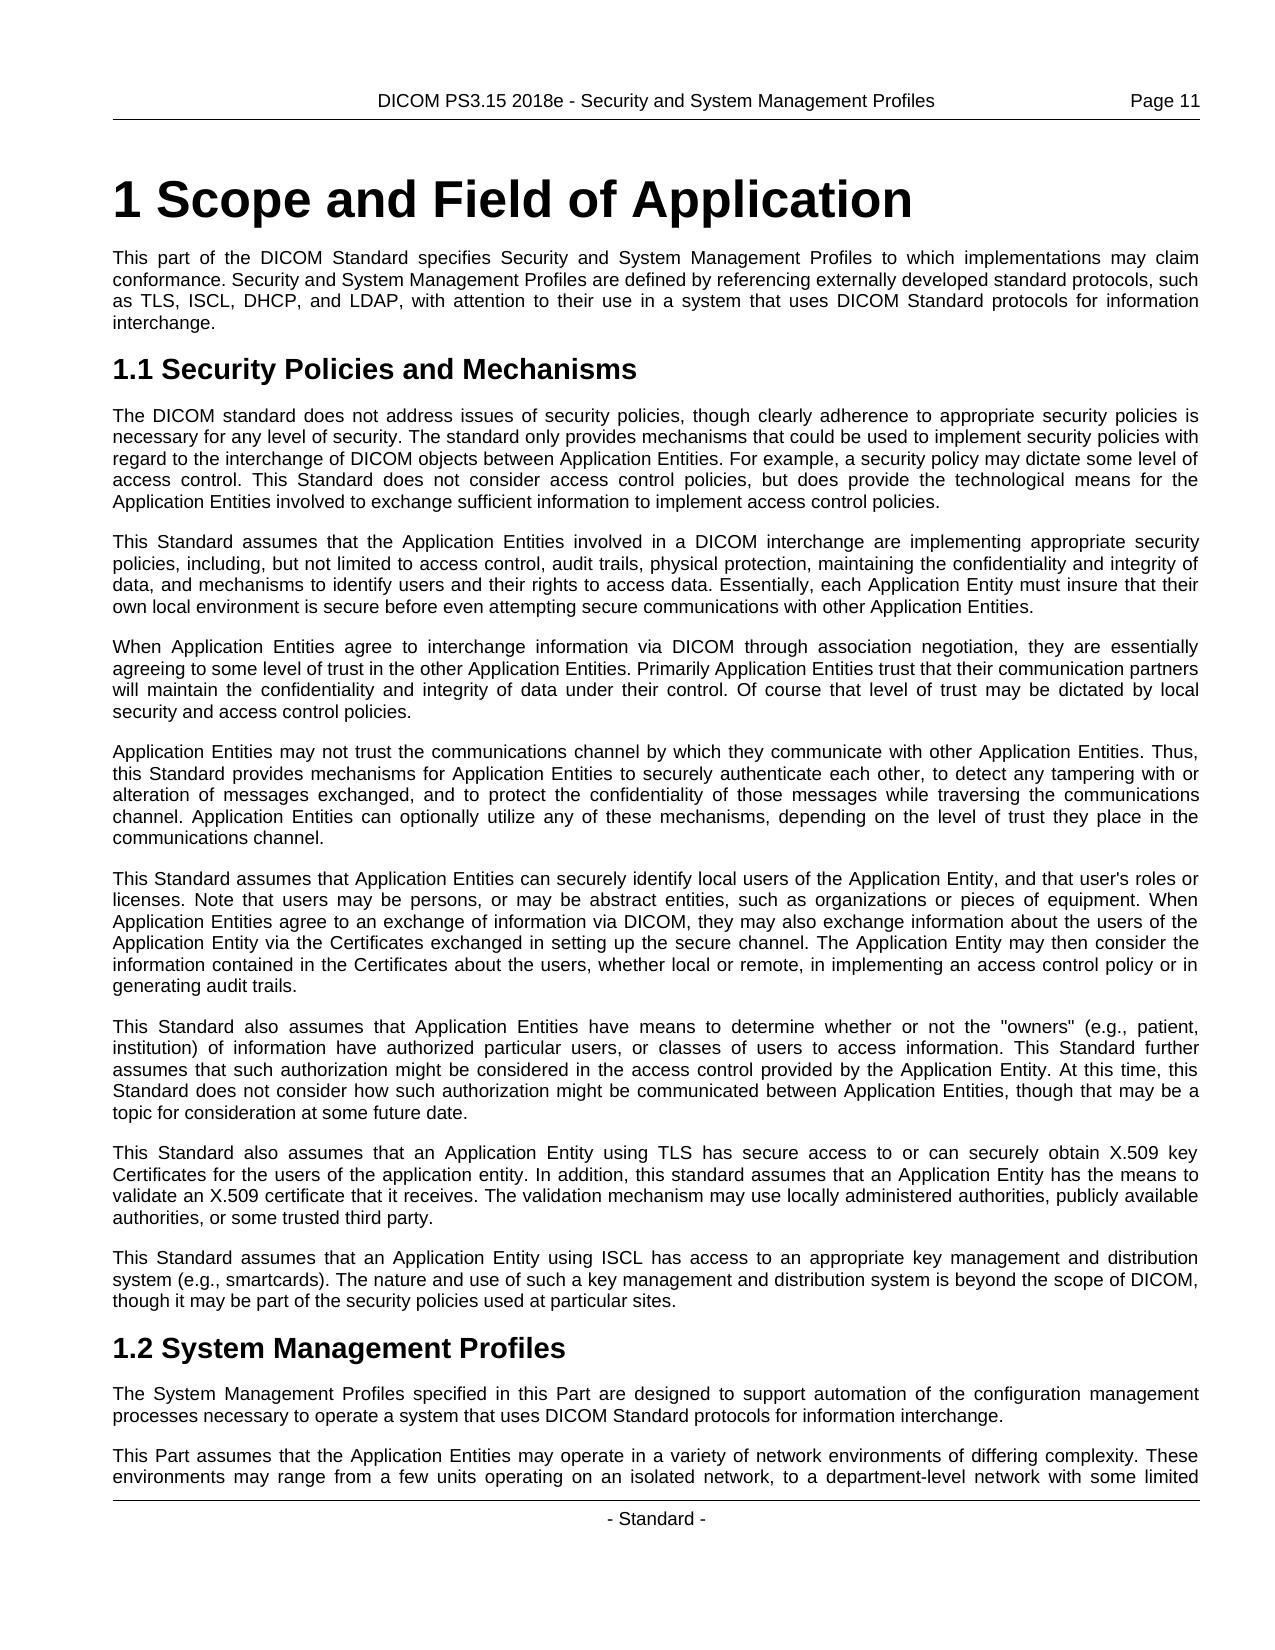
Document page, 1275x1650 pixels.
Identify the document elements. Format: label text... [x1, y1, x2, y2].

text This Standard also assumes that an Application Entity using TLS has secure access to or can securely obtain X.509 key Certificates for the users of the application entity. In addition, this standard assumes that an Application Entity has the means to validate an X.509 certificate that it receives. The validation mechanism may use locally administered authorities, publicly available authorities, or some trusted third party. [112, 1142, 1200, 1228]
text The System Management Profiles specified in this Part are designed to support automation of the configuration management processes necessary to operate a system that uses DICOM Standard protocols for information interchange. [112, 1383, 1200, 1426]
text This Standard also assumes that Application Entities have means to determine whether or not the "owners" (e.g., patient, institution) of information have authorized particular users, or classes of users to access information. This Standard further assumes that such authorization might be considered in the access control provided by the Application Entity. At this time, this Standard does not consider how such authorization might be communicated between Application Entities, though that may be a topic for consideration at some future date. [112, 1016, 1200, 1123]
text This part of the DICOM Standard specifies Security and System Management Profiles to which implementations may claim conformance. Security and System Management Profiles are defined by referencing externally developed standard protocols, such as TLS, ISCL, DHCP, and LDAP, with attention to their use in a system that uses DICOM Standard protocols for information interchange. [112, 247, 1200, 333]
text This Part assumes that the Application Entities may operate in a variety of network environments of differing complexity. These environments may range from a few units operating on an isolated network, to a department-level network with some limited [112, 1445, 1200, 1488]
text 1.2 System Management Profiles [112, 1331, 1200, 1364]
text Application Entities may not trust the communications channel by which they communicate with other Application Entities. Thus, this Standard provides mechanisms for Application Entities to securely authenticate each other, to detect any tampering with or alteration of messages exchanged, and to protect the confidentiality of those messages while traversing the communications channel. Application Entities can optionally utilize any of these mechanisms, depending on the level of trust they place in the communications channel. [112, 741, 1200, 849]
text 1 Scope and Field of Application [112, 169, 1200, 228]
text This Standard assumes that Application Entities can securely identify local users of the Application Entity, and that user's roles or licenses. Note that users may be persons, or may be abstract entities, such as organizations or pieces of equipment. When Application Entities agree to an exchange of information via DICOM, they may also exchange information about the users of the Application Entity via the Certificates exchanged in setting up the secure channel. The Application Entity may then consider the information contained in the Certificates about the users, whether local or remote, in implementing an access control policy or in generating audit trails. [112, 867, 1200, 997]
text This Standard assumes that an Application Entity using ISCL has access to an appropriate key management and distribution system (e.g., smartcards). The nature and use of such a key management and distribution system is beyond the scope of DICOM, though it may be part of the security policies used at particular sites. [112, 1247, 1200, 1312]
text When Application Entities agree to interchange information via DICOM through association negotiation, they are essentially agreeing to some level of trust in the other Application Entities. Primarily Application Entities trust that their communication partners will maintain the confidentiality and integrity of data under their control. Of course that level of trust may be dictated by local security and access control policies. [112, 636, 1200, 722]
text 1.1 Security Policies and Mechanisms [112, 352, 1200, 386]
text This Standard assumes that the Application Entities involved in a DICOM interchange are implementing appropriate security policies, including, but not limited to access control, audit trails, physical protection, maintaining the confidentiality and integrity of data, and mechanisms to identify users and their rights to access data. Essentially, each Application Entity must insure that their own local environment is secure before even attempting secure communications with other Application Entities. [112, 531, 1200, 617]
text The DICOM standard does not address issues of security policies, though clearly adherence to appropriate security policies is necessary for any level of security. The standard only provides mechanisms that could be used to implement security policies with regard to the interchange of DICOM objects between Application Entities. For example, a security policy may dictate some level of access control. This Standard does not consider access control policies, but does provide the technological means for the Application Entities involved to exchange sufficient information to implement access control policies. [112, 404, 1200, 512]
